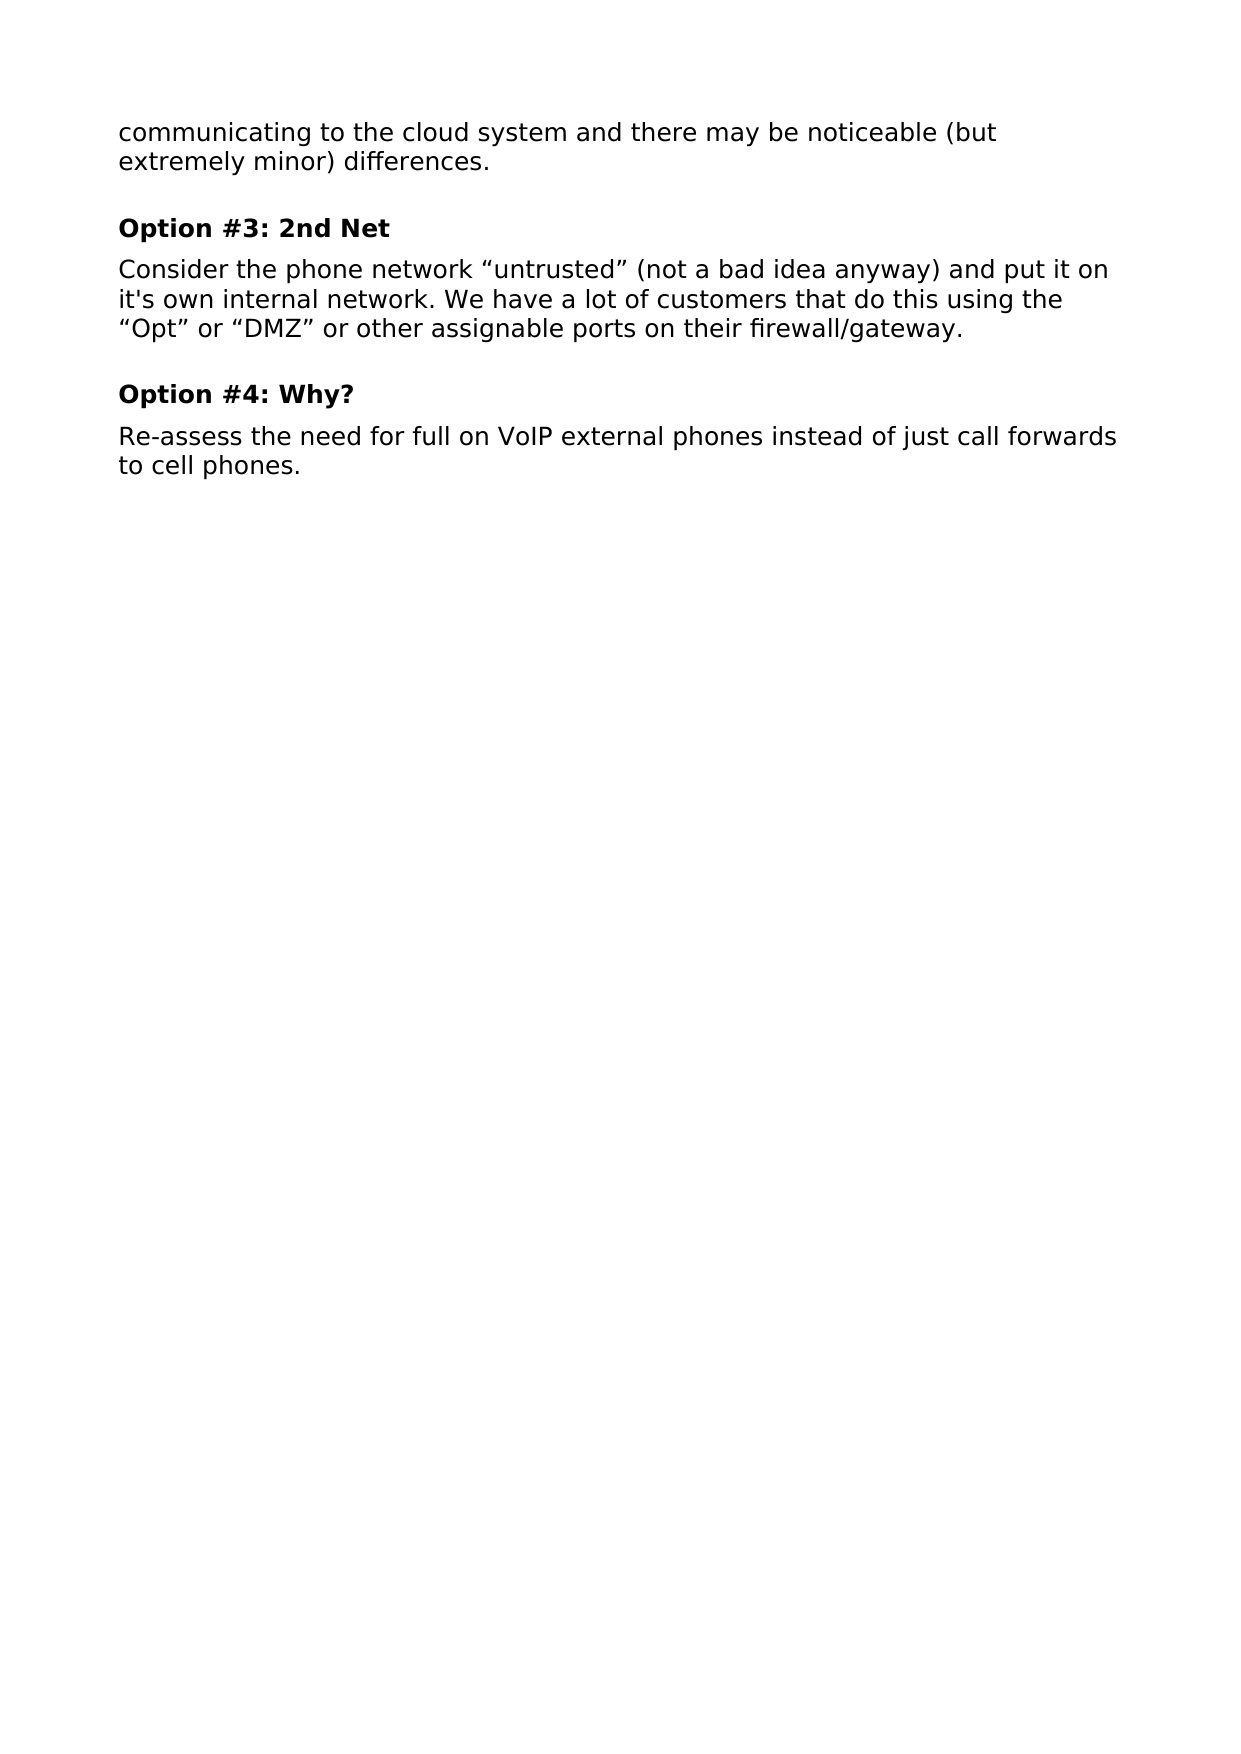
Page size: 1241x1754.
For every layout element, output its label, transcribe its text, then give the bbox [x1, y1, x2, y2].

subtitle Option #3: 2nd Net [118, 214, 1122, 243]
text communicating to the cloud system and there may be noticeable (but extremely minor) differences. [118, 118, 1122, 176]
text Consider the phone network “untrusted” (not a bad idea anyway) and put it on it's own internal network. We have a lot of customers that do this using the “Opt” or “DMZ” or other assignable ports on their firewall/gateway. [118, 256, 1122, 343]
text Re-assess the need for full on VoIP external phones instead of just call forwards to cell phones. [118, 422, 1122, 481]
subtitle Option #4: Why? [118, 381, 1122, 410]
